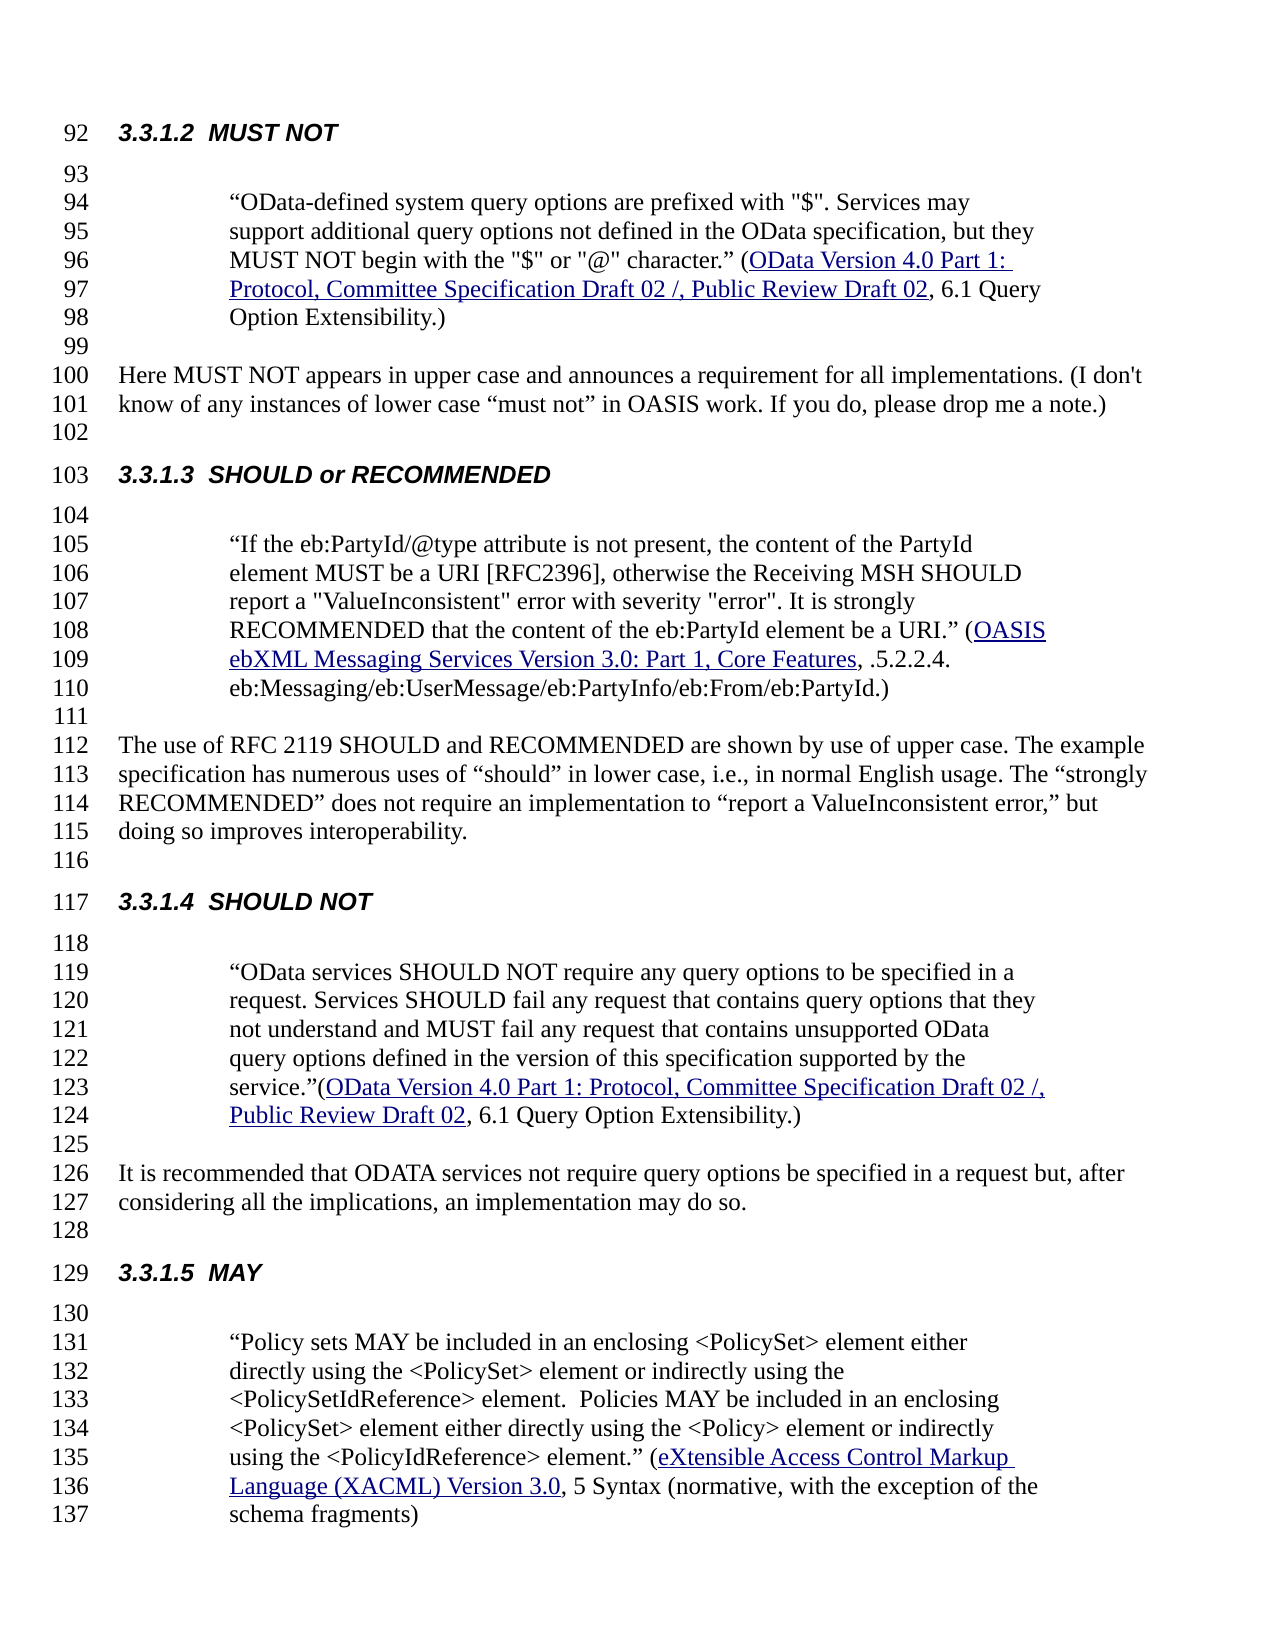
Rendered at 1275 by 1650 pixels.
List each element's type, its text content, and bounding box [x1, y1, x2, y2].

subtitle MUST NOT [118, 118, 1157, 147]
text “If the eb:PartyId/@type attribute is not present, the content of the PartyId element MUST be a URI [RFC2396], otherwise the Receiving MSH SHOULD report a "ValueInconsistent" error with severity "error". It is strongly RECOMMENDED that the content of the eb:PartyId element be a URI.” (OASIS ebXML Messaging Services Version 3.0: Part 1, Core Features, .5.2.2.4. eb:Messaging/eb:UserMessage/eb:PartyInfo/eb:From/eb:PartyId.) [229, 529, 1046, 701]
subtitle SHOULD NOT [118, 887, 1157, 916]
text Here MUST NOT appears in upper case and announces a requirement for all implementations. (I don't know of any instances of lower case “must not” in OASIS work. If you do, please drop me a note.) [118, 360, 1157, 417]
text It is recommended that ODATA services not require query options be specified in a request but, after considering all the implications, an implementation may do so. [118, 1158, 1157, 1216]
text “OData-defined system query options are prefixed with "$". Services may support additional query options not defined in the OData specification, but they MUST NOT begin with the "$" or "@" character.” (OData Version 4.0 Part 1: Protocol, Committee Specification Draft 02 /, Public Review Draft 02, 6.1 Query Option Extensibility.) [229, 187, 1046, 331]
text “OData services SHOULD NOT require any query options to be specified in a request. Services SHOULD fail any request that contains query options that they not understand and MUST fail any request that contains unsupported OData query options defined in the version of this specification supported by the service.”(OData Version 4.0 Part 1: Protocol, Committee Specification Draft 02 /, Public Review Draft 02, 6.1 Query Option Extensibility.) [229, 957, 1046, 1129]
subtitle SHOULD or RECOMMENDED [118, 460, 1157, 488]
text “Policy sets MAY be included in an enclosing <PolicySet> element either directly using the <PolicySet> element or indirectly using the <PolicySetIdReference> element. Policies MAY be included in an enclosing <PolicySet> element either directly using the <Policy> element or indirectly using the <PolicyIdReference> element.” (eXtensible Access Control Markup Language (XACML) Version 3.0, 5 Syntax (normative, with the exception of the schema fragments) [229, 1327, 1046, 1528]
text The use of RFC 2119 SHOULD and RECOMMENDED are shown by use of upper case. The example specification has numerous uses of “should” in lower case, i.e., in normal English usage. The “strongly RECOMMENDED” does not require an implementation to “report a ValueInconsistent error,” but doing so improves interoperability. [118, 730, 1157, 845]
subtitle MAY [118, 1258, 1157, 1286]
